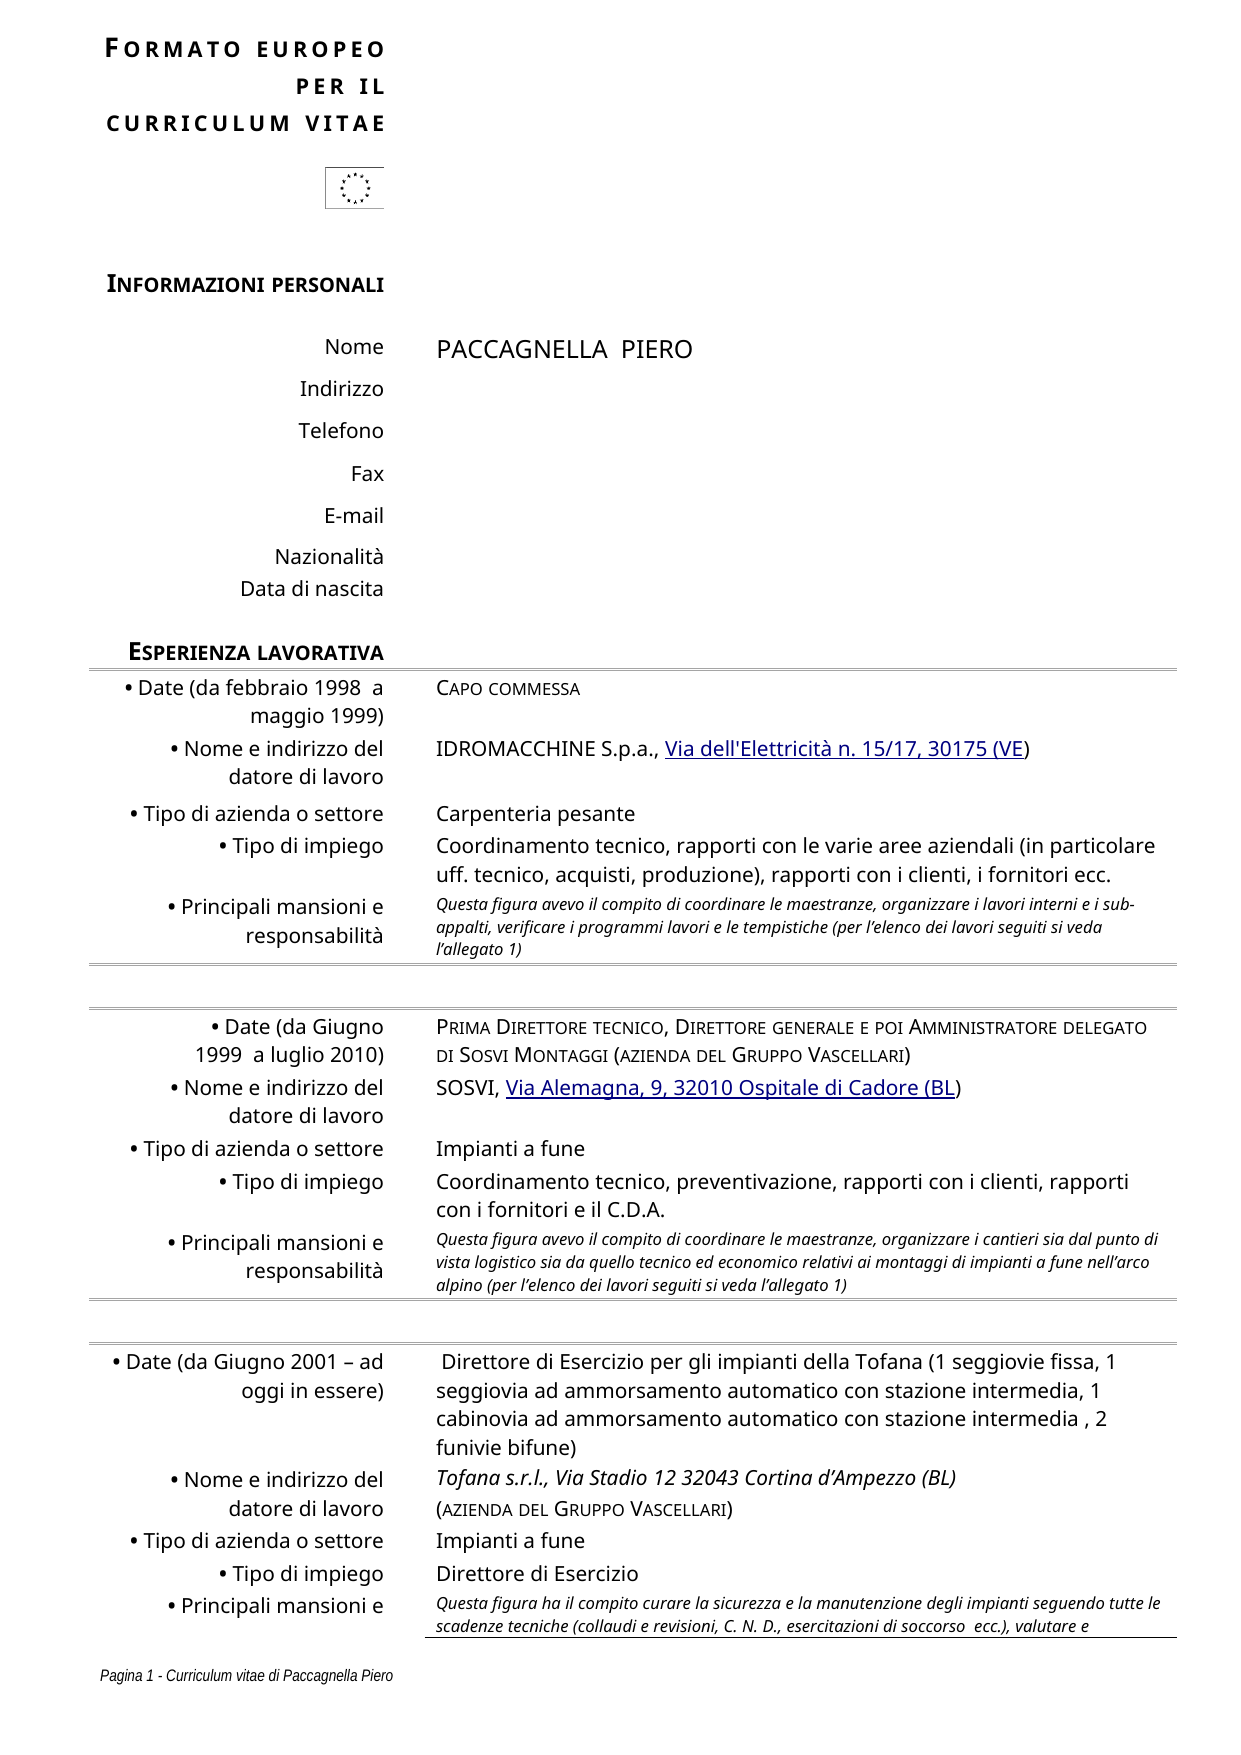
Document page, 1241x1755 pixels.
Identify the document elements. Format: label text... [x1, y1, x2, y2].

table_cell Nazionalità [89, 540, 395, 572]
table_cell Capo commessa [425, 671, 1177, 732]
table_cell [395, 1524, 424, 1557]
table_cell [1177, 732, 1181, 797]
table_cell [425, 455, 1178, 497]
table_cell Telefono [89, 413, 395, 455]
table_cell [395, 1071, 424, 1132]
table_cell Direttore di Esercizio [425, 1557, 1177, 1589]
table_cell • Principali mansioni e responsabilità [89, 1226, 395, 1298]
table_cell Prima Direttore tecnico, Direttore generale e poi Amministratore delegato di Sosvi Montaggi (azienda del Gruppo Vascellari) [425, 1010, 1177, 1071]
table_cell [395, 890, 424, 963]
table_cell Data di nascita [89, 572, 395, 605]
table_header Informazioni personali [89, 265, 395, 299]
table_header Nome [89, 328, 395, 370]
table_cell [1177, 963, 1181, 1007]
table_cell • Date (da Giugno 1999 a luglio 2010) [89, 1010, 395, 1071]
table_header [1177, 633, 1181, 667]
table_cell • Nome e indirizzo del datore di lavoro [89, 1071, 395, 1132]
table_cell • Tipo di azienda o settore [89, 797, 395, 829]
table_cell [395, 1010, 424, 1071]
table_cell [395, 1557, 424, 1589]
table_cell [1177, 1071, 1181, 1132]
table_cell • Principali mansioni e responsabilità [89, 890, 395, 963]
table_cell Carpenteria pesante [425, 797, 1177, 829]
table_cell • Nome e indirizzo del datore di lavoro [89, 1463, 395, 1524]
table_cell • Tipo di azienda o settore [89, 1524, 395, 1557]
table_cell • Tipo di impiego [89, 829, 395, 890]
table_cell [89, 966, 395, 1007]
table_cell Questa figura avevo il compito di coordinare le maestranze, organizzare i cantieri sia dal punto di vista logistico sia da quello tecnico ed economico relativi ai montaggi di impianti a fune nell’arco alpino (per l’elenco dei lavori seguiti si veda l’allegato 1) [425, 1226, 1177, 1298]
table_cell [1177, 797, 1181, 829]
table_cell IDROMACCHINE S.p.a., Via dell'Elettricità n. 15/17, 30175 (VE) [425, 732, 1177, 797]
table_header [425, 633, 1177, 667]
table_cell [1177, 1463, 1181, 1524]
table_cell • Principali mansioni e [89, 1590, 395, 1637]
table_cell [395, 370, 425, 412]
table_cell [425, 413, 1178, 455]
table_cell • Date (da Giugno 2001 – ad oggi in essere) [89, 1345, 395, 1463]
table_cell [1177, 1007, 1181, 1071]
table_cell [1177, 1226, 1181, 1298]
table_cell Indirizzo [89, 370, 395, 412]
table_header Formato europeo per il curriculum vitae [89, 29, 395, 208]
table_cell [395, 829, 424, 890]
table_cell • Tipo di impiego [89, 1557, 395, 1589]
table_cell [1177, 1524, 1181, 1557]
table_cell [1177, 1165, 1181, 1226]
table_cell [395, 1463, 424, 1524]
table_cell [89, 1301, 395, 1342]
table_cell [425, 540, 1178, 572]
table_cell [1177, 1557, 1181, 1589]
table_cell [1177, 829, 1181, 890]
table_cell [395, 797, 424, 829]
table_cell [395, 540, 425, 572]
table_header Esperienza lavorativa [89, 633, 395, 667]
table_cell [1177, 1132, 1181, 1165]
table_cell [425, 966, 1177, 1007]
table_cell [395, 966, 424, 1007]
table_cell E-mail [89, 497, 395, 540]
table_header PACCAGNELLA PIERO [425, 328, 1178, 370]
table_header [395, 633, 424, 667]
table_cell [1177, 1590, 1181, 1637]
table_cell [395, 1165, 424, 1226]
table_cell Fax [89, 455, 395, 497]
table_cell [395, 497, 425, 540]
table_cell SOSVI, Via Alemagna, 9, 32010 Ospitale di Cadore (BL) [425, 1071, 1177, 1132]
table_cell [425, 370, 1178, 412]
table_cell [395, 732, 424, 797]
table_cell Coordinamento tecnico, rapporti con le varie aree aziendali (in particolare uff. tecnico, acquisti, produzione), rapporti con i clienti, i fornitori ecc. [425, 829, 1177, 890]
table_cell Questa figura avevo il compito di coordinare le maestranze, organizzare i lavori interni e i sub-appalti, verificare i programmi lavori e le tempistiche (per l’elenco dei lavori seguiti si veda l’allegato 1) [425, 890, 1177, 963]
table_cell [395, 671, 424, 732]
table_cell [395, 1301, 424, 1342]
table_cell Tofana s.r.l., Via Stadio 12 32043 Cortina d’Ampezzo (BL) (azienda del Gruppo Vascellari) [425, 1463, 1177, 1524]
table_cell [1177, 890, 1181, 963]
table_cell [425, 572, 1178, 605]
table_cell [395, 572, 425, 605]
table_cell [1177, 1342, 1181, 1463]
table_cell Questa figura ha il compito curare la sicurezza e la manutenzione degli impianti seguendo tutte le scadenze tecniche (collaudi e revisioni, C. N. D., esercitazioni di soccorso ecc.), valutare e [425, 1590, 1177, 1637]
table_cell Impianti a fune [425, 1132, 1177, 1165]
table_cell [1177, 1298, 1181, 1342]
table_cell • Date (da febbraio 1998 a maggio 1999) [89, 671, 395, 732]
table_cell [395, 1345, 424, 1463]
table_cell Impianti a fune [425, 1524, 1177, 1557]
table_cell • Tipo di impiego [89, 1165, 395, 1226]
table_cell [395, 413, 425, 455]
table_cell [1177, 668, 1181, 732]
table_cell • Nome e indirizzo del datore di lavoro [89, 732, 395, 797]
table_cell Direttore di Esercizio per gli impianti della Tofana (1 seggiovie fissa, 1 seggiovia ad ammorsamento automatico con stazione intermedia, 1 cabinovia ad ammorsamento automatico con stazione intermedia , 2 funivie bifune) [425, 1345, 1177, 1463]
table_cell • Tipo di azienda o settore [89, 1132, 395, 1165]
table_header [395, 328, 425, 370]
table_cell Coordinamento tecnico, preventivazione, rapporti con i clienti, rapporti con i fornitori e il C.D.A. [425, 1165, 1177, 1226]
table_cell [395, 1226, 424, 1298]
table_cell [395, 1590, 424, 1637]
table_cell [395, 455, 425, 497]
table_cell [425, 1301, 1177, 1342]
table_cell [395, 1132, 424, 1165]
table_cell [425, 497, 1178, 540]
